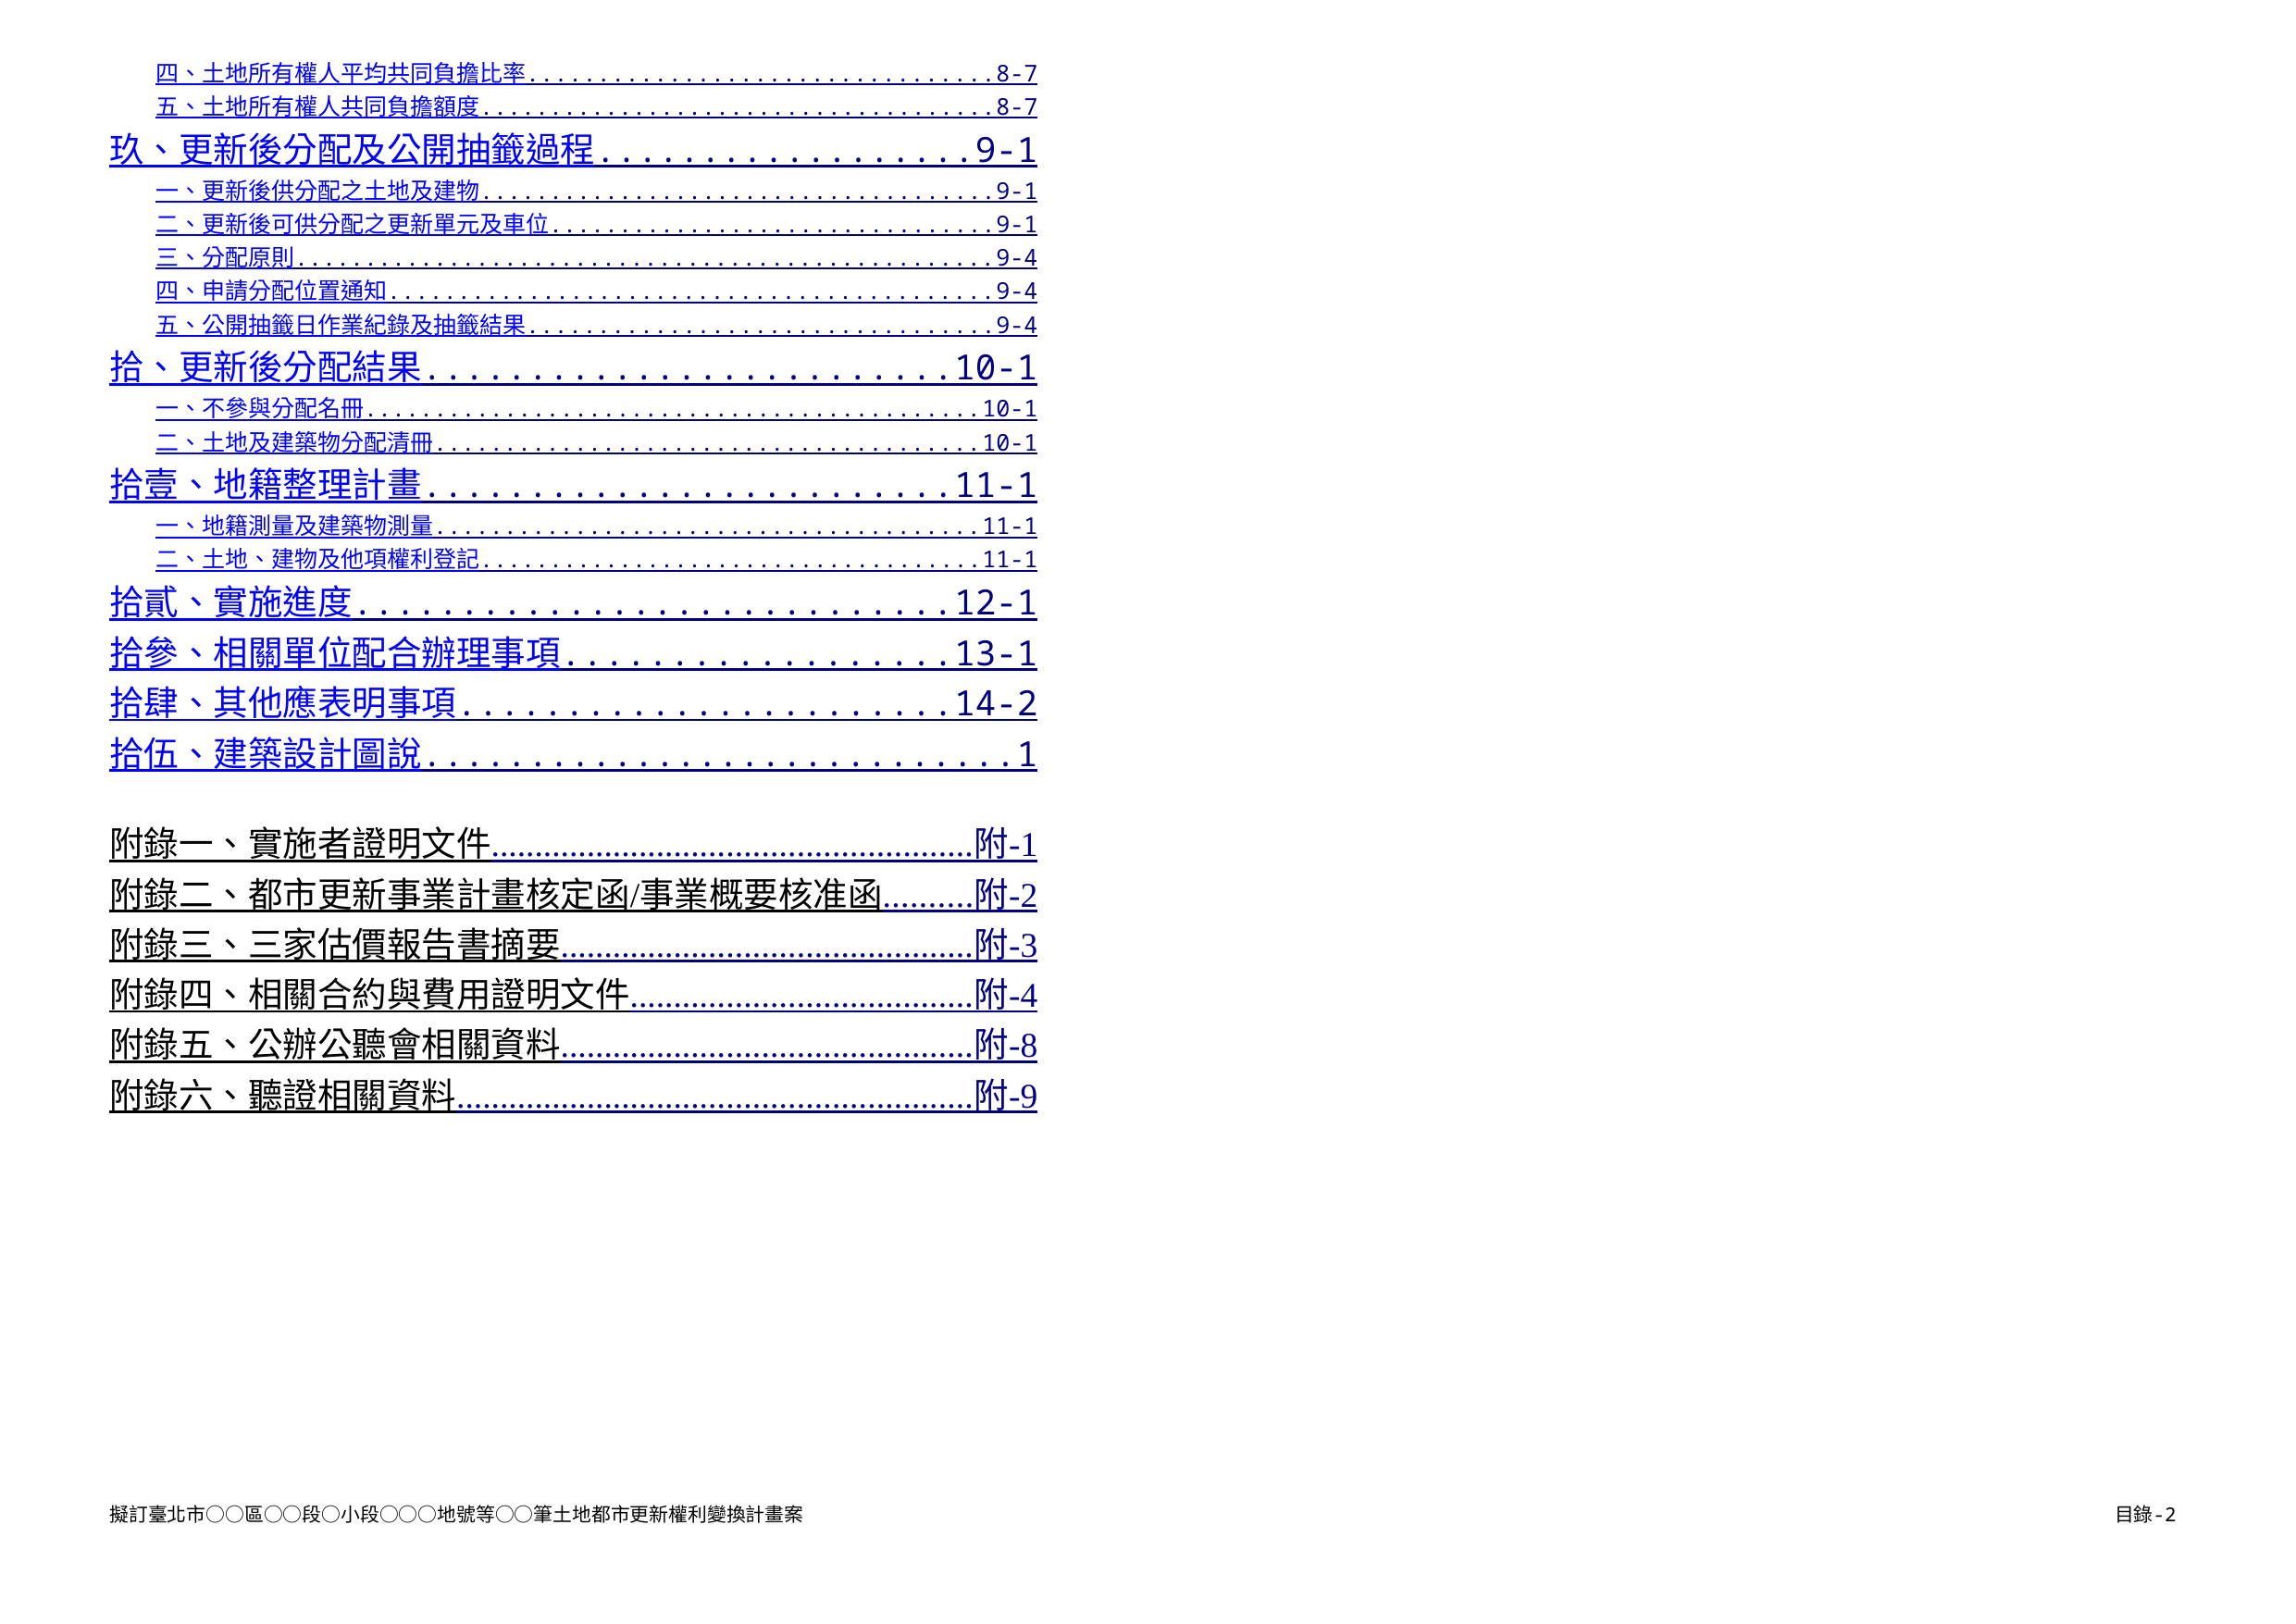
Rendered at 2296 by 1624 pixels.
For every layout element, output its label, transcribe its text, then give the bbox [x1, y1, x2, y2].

text 五、土地所有權人共同負擔額度 8-7 [155, 88, 2186, 122]
text 附錄五、公辦公聽會相關資料 附-8 [109, 1017, 2186, 1068]
text 附錄一、實施者證明文件 附-1 [109, 816, 2186, 867]
text 附錄四、相關合約與費用證明文件 附-4 [109, 967, 2186, 1017]
text 二、土地、建物及他項權利登記 11-1 [155, 541, 2186, 575]
text 拾、更新後分配結果 10-1 [109, 340, 2186, 391]
text 拾貳、實施進度 12-1 [109, 575, 2186, 626]
text 三、分配原則 9-4 [155, 239, 2186, 273]
text 一、更新後供分配之土地及建物 9-1 [155, 172, 2186, 205]
text 拾伍、建築設計圖說 1 [109, 726, 2186, 776]
text 四、土地所有權人平均共同負擔比率 8-7 [155, 55, 2186, 88]
text 附錄六、聽證相關資料 附-9 [109, 1068, 2186, 1118]
text 拾參、相關單位配合辦理事項 13-1 [109, 626, 2186, 676]
text 拾壹、地籍整理計畫 11-1 [109, 457, 2186, 508]
text 玖、更新後分配及公開抽籤過程 9-1 [109, 122, 2186, 172]
text 拾肆、其他應表明事項 14-2 [109, 676, 2186, 726]
text 一、地籍測量及建築物測量 11-1 [155, 508, 2186, 541]
text 二、更新後可供分配之更新單元及車位 9-1 [155, 205, 2186, 239]
text 附錄二、都市更新事業計畫核定函/事業概要核准函 附-2 [109, 867, 2186, 917]
text 附錄三、三家估價報告書摘要 附-3 [109, 917, 2186, 967]
text 四、申請分配位置通知 9-4 [155, 273, 2186, 306]
text 一、不參與分配名冊 10-1 [155, 391, 2186, 424]
text 二、土地及建築物分配清冊 10-1 [155, 424, 2186, 457]
text 五、公開抽籤日作業紀錄及抽籤結果 9-4 [155, 306, 2186, 340]
